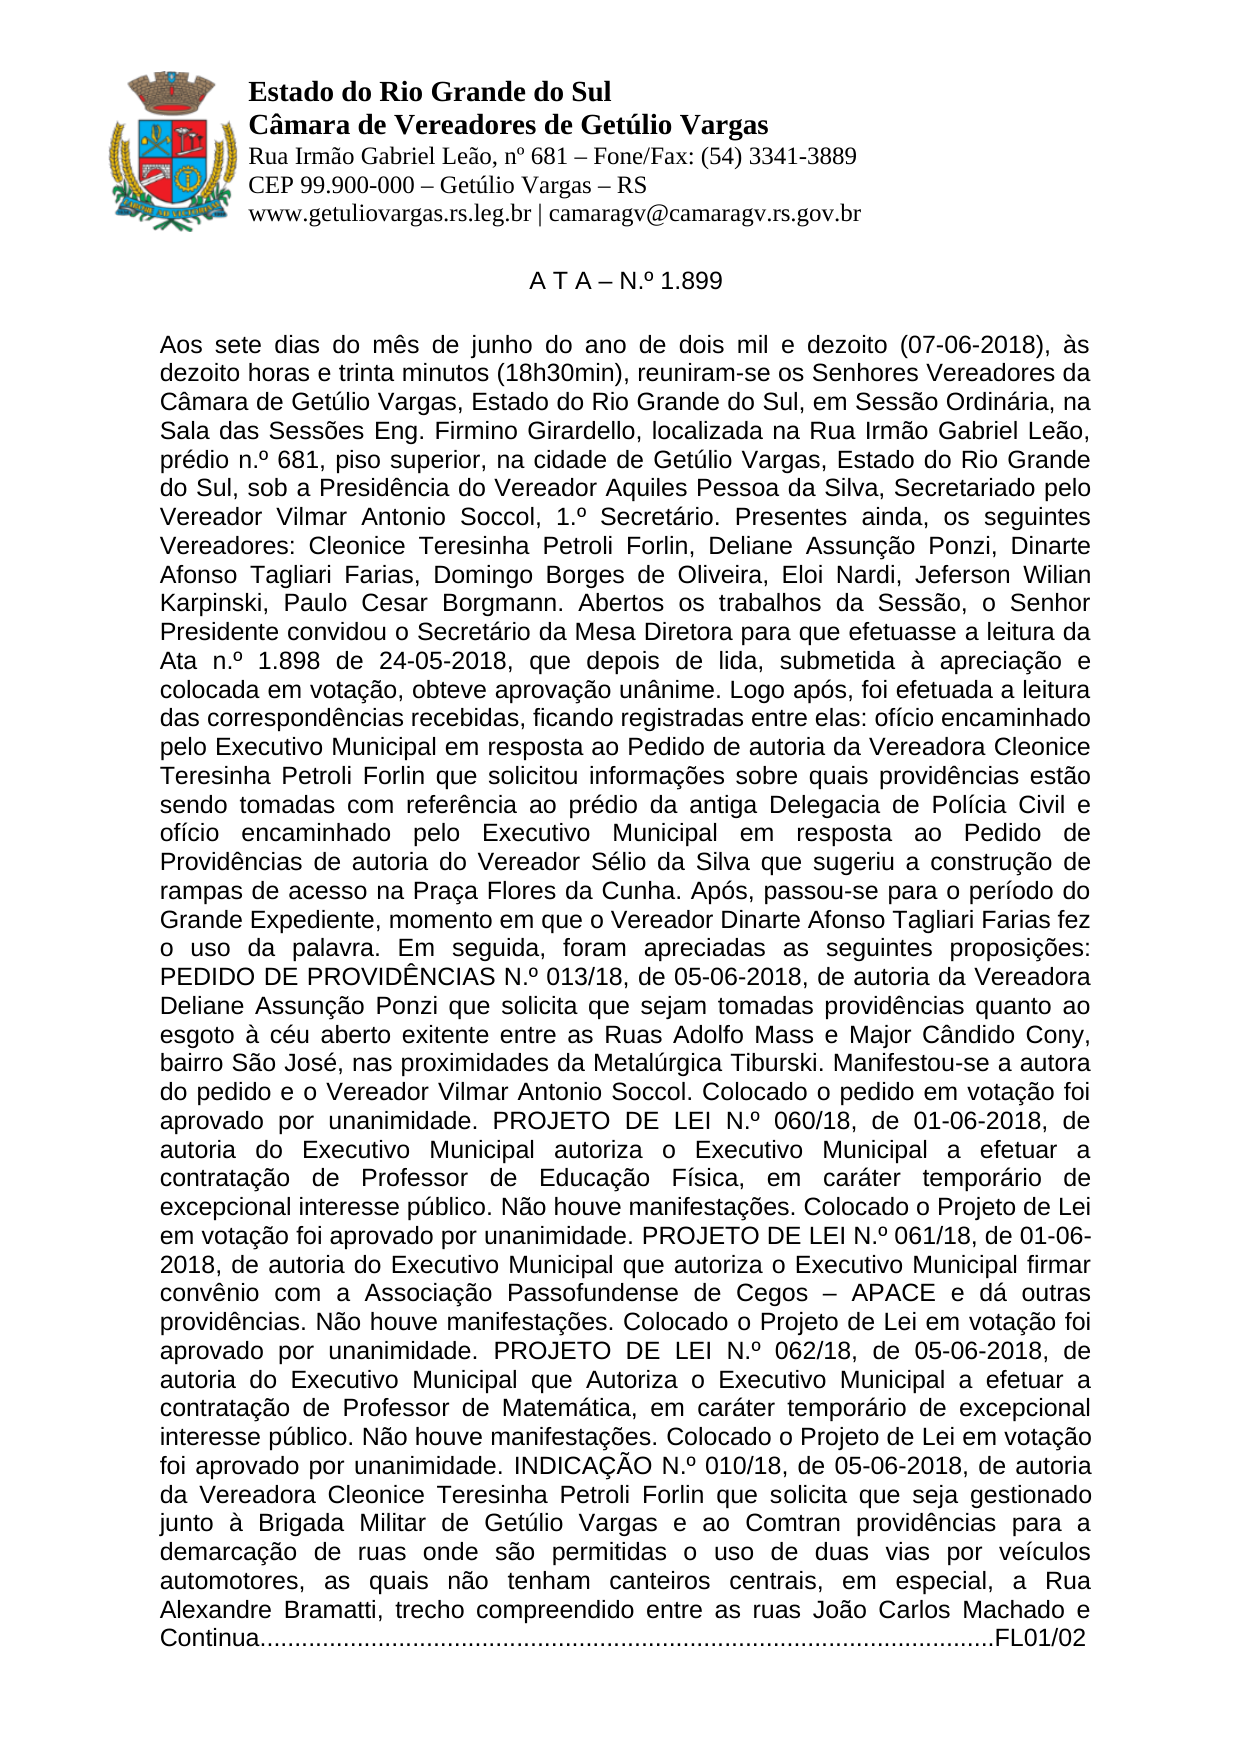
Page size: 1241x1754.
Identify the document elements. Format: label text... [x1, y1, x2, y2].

text A T A – N.º 1.899 [159, 266, 1092, 294]
text Aos sete dias do mês de junho do ano de dois mil e dezoito (07-06-2018), às dezoito horas e trinta minutos (18h30min), reuniram-se os Senhores Vereadores da Câmara de Getúlio Vargas, Estado do Rio Grande do Sul, em Sessão Ordinária, na Sala das Sessões Eng. Firmino Girardello, localizada na Rua Irmão Gabriel Leão, prédio n.º 681, piso superior, na cidade de Getúlio Vargas, Estado do Rio Grande do Sul, sob a Presidência do Vereador Aquiles Pessoa da Silva, Secretariado pelo Vereador Vilmar Antonio Soccol, 1.º Secretário. Presentes ainda, os seguintes Vereadores: Cleonice Teresinha Petroli Forlin, Deliane Assunção Ponzi, Dinarte Afonso Tagliari Farias, Domingo Borges de Oliveira, Eloi Nardi, Jeferson Wilian Karpinski, Paulo Cesar Borgmann. Abertos os trabalhos da Sessão, o Senhor Presidente convidou o Secretário da Mesa Diretora para que efetuasse a leitura da Ata n.º 1.898 de 24-05-2018, que depois de lida, submetida à apreciação e colocada em votação, obteve aprovação unânime. Logo após, foi efetuada a leitura das correspondências recebidas, ficando registradas entre elas: ofício encaminhado pelo Executivo Municipal em resposta ao Pedido de autoria da Vereadora Cleonice Teresinha Petroli Forlin que solicitou informações sobre quais providências estão sendo tomadas com referência ao prédio da antiga Delegacia de Polícia Civil e ofício encaminhado pelo Executivo Municipal em resposta ao Pedido de Providências de autoria do Vereador Sélio da Silva que sugeriu a construção de rampas de acesso na Praça Flores da Cunha. Após, passou-se para o período do Grande Expediente, momento em que o Vereador Dinarte Afonso Tagliari Farias fez o uso da palavra. Em seguida, foram apreciadas as seguintes proposições: PEDIDO DE PROVIDÊNCIAS N.º 013/18, de 05-06-2018, de autoria da Vereadora Deliane Assunção Ponzi que solicita que sejam tomadas providências quanto ao esgoto à céu aberto exitente entre as Ruas Adolfo Mass e Major Cândido Cony, bairro São José, nas proximidades da Metalúrgica Tiburski. Manifestou-se a autora do pedido e o Vereador Vilmar Antonio Soccol. Colocado o pedido em votação foi aprovado por unanimidade. PROJETO DE LEI N.º 060/18, de 01-06-2018, de autoria do Executivo Municipal autoriza o Executivo Municipal a efetuar a contratação de Professor de Educação Física, em caráter temporário de excepcional interesse público. Não houve manifestações. Colocado o Projeto de Lei em votação foi aprovado por unanimidade. PROJETO DE LEI N.º 061/18, de 01-06-2018, de autoria do Executivo Municipal que autoriza o Executivo Municipal firmar convênio com a Associação Passofundense de Cegos – APACE e dá outras providências. Não houve manifestações. Colocado o Projeto de Lei em votação foi aprovado por unanimidade. PROJETO DE LEI N.º 062/18, de 05-06-2018, de autoria do Executivo Municipal que Autoriza o Executivo Municipal a efetuar a contratação de Professor de Matemática, em caráter temporário de excepcional interesse público. Não houve manifestações. Colocado o Projeto de Lei em votação foi aprovado por unanimidade. INDICAÇÃO N.º 010/18, de 05-06-2018, de autoria da Vereadora Cleonice Teresinha Petroli Forlin que solicita que seja gestionado junto à Brigada Militar de Getúlio Vargas e ao Comtran providências para a demarcação de ruas onde são permitidas o uso de duas vias por veículos automotores, as quais não tenham canteiros centrais, em especial, a Rua Alexandre Bramatti, trecho compreendido entre as ruas João Carlos Machado e Continua..........................................................................................................FL01/02 [159, 329, 1092, 1652]
